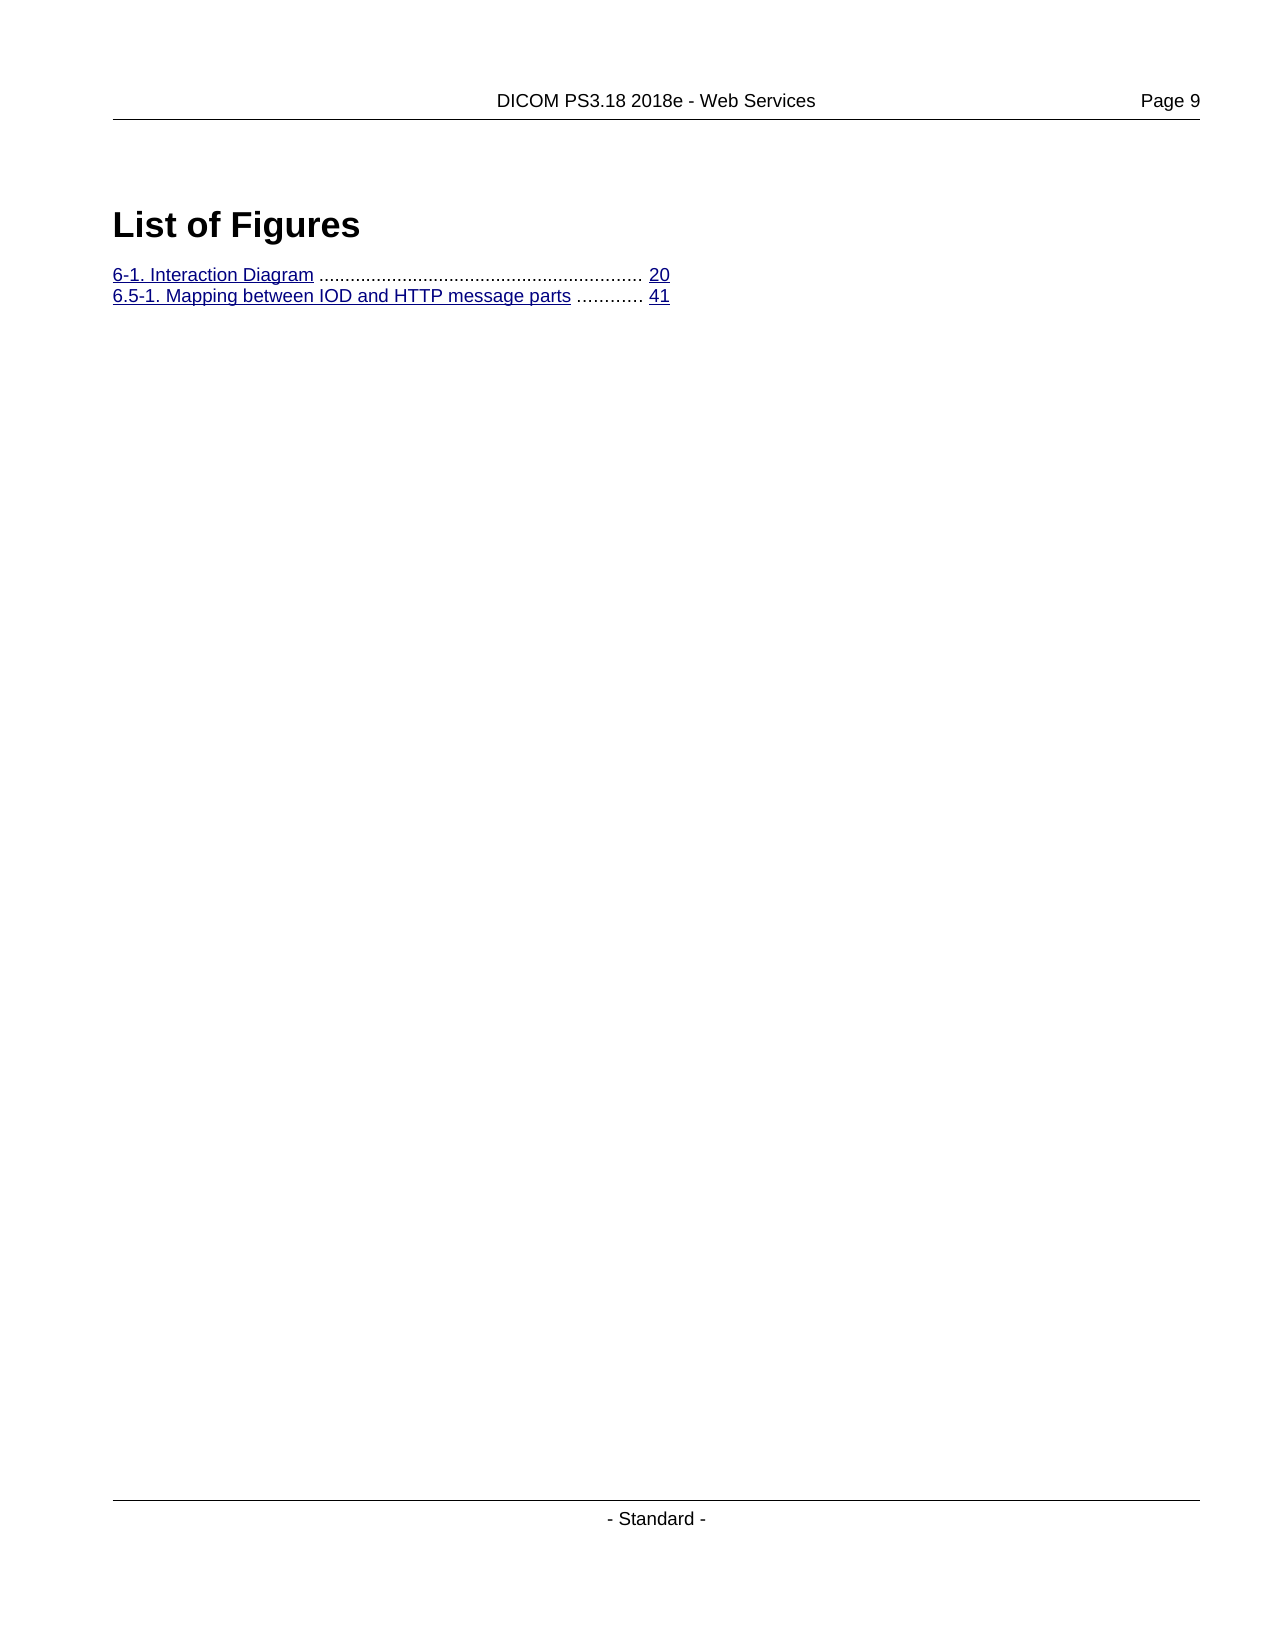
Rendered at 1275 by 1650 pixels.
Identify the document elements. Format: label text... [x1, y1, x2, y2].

text 6.5-1. Mapping between IOD and HTTP message parts 0 [112, 285, 1175, 306]
text List of Figures [112, 204, 1200, 245]
text 6-1. Interaction Diagram 0 [112, 263, 1175, 285]
